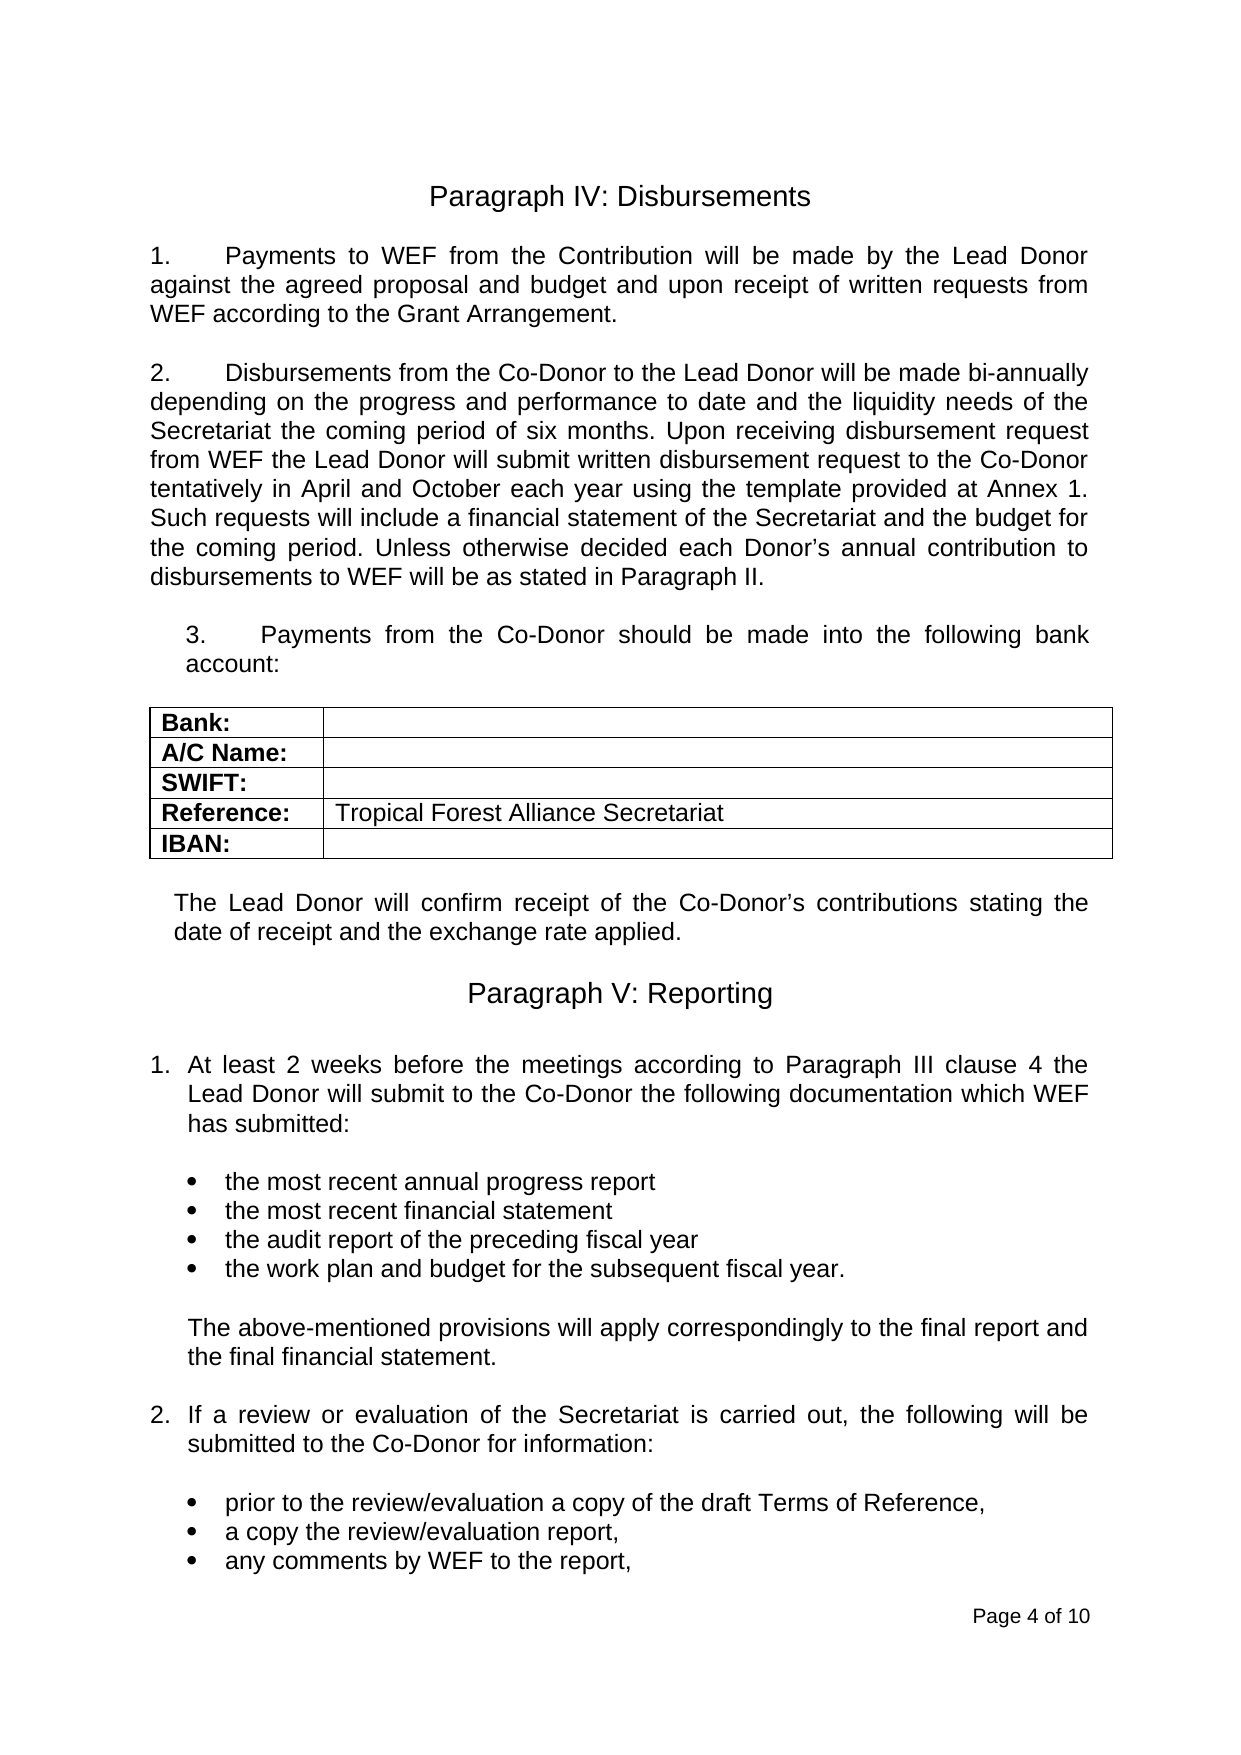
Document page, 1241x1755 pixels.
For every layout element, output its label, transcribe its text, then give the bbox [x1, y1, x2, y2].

table_cell Tropical Forest Alliance Secretariat [324, 799, 1112, 828]
table_cell [324, 829, 1112, 858]
table_cell [324, 738, 1112, 767]
table_cell SWIFT: [151, 768, 323, 797]
table_cell A/C Name: [151, 738, 323, 767]
list Disbursements from the Co-Donor to the Lead Donor will be made bi-annually depending on the progress and performance to date and the liquidity needs of the Secretariat the coming period of six months. Upon receiving disbursement request from WEF the Lead Donor will submit written disbursement request to the Co-Donor tentatively in April and October each year using the template provided at Annex 1. Such requests will include a financial statement of the Secretariat and the budget for the coming period. Unless otherwise decided each Donor’s annual contribution to disbursements to WEF will be as stated in Paragraph II. [150, 358, 1090, 591]
list the most recent annual progress report [187, 1167, 1090, 1196]
text Paragraph IV: Disbursements [150, 179, 1090, 212]
text The above-mentioned provisions will apply correspondingly to the final report and the final financial statement. [187, 1313, 1090, 1371]
list a copy the review/evaluation report, [187, 1517, 1090, 1546]
list At least 2 weeks before the meetings according to Paragraph III clause 4 the Lead Donor will submit to the Co-Donor the following documentation which WEF has submitted: [150, 1050, 1090, 1138]
table_header Bank: [151, 708, 323, 737]
table_cell [324, 768, 1112, 797]
list Payments to WEF from the Contribution will be made by the Lead Donor against the agreed proposal and budget and upon receipt of written requests from WEF according to the Grant Arrangement. [150, 241, 1090, 328]
list If a review or evaluation of the Secretariat is carried out, the following will be submitted to the Co-Donor for information: [150, 1400, 1090, 1459]
list any comments by WEF to the report, [187, 1546, 1090, 1575]
list the most recent financial statement [187, 1196, 1090, 1225]
table_cell IBAN: [151, 829, 323, 858]
text Paragraph V: Reporting [150, 976, 1090, 1009]
list the work plan and budget for the subsequent fiscal year. [187, 1254, 1090, 1284]
list prior to the review/evaluation a copy of the draft Terms of Reference, [187, 1488, 1090, 1517]
list Payments from the Co-Donor should be made into the following bank account: [185, 620, 1090, 678]
text The Lead Donor will confirm receipt of the Co-Donor’s contributions stating the date of receipt and the exchange rate applied. [174, 888, 1090, 946]
list the audit report of the preceding fiscal year [187, 1225, 1090, 1254]
table_cell Reference: [151, 799, 323, 828]
table_header [324, 708, 1112, 737]
